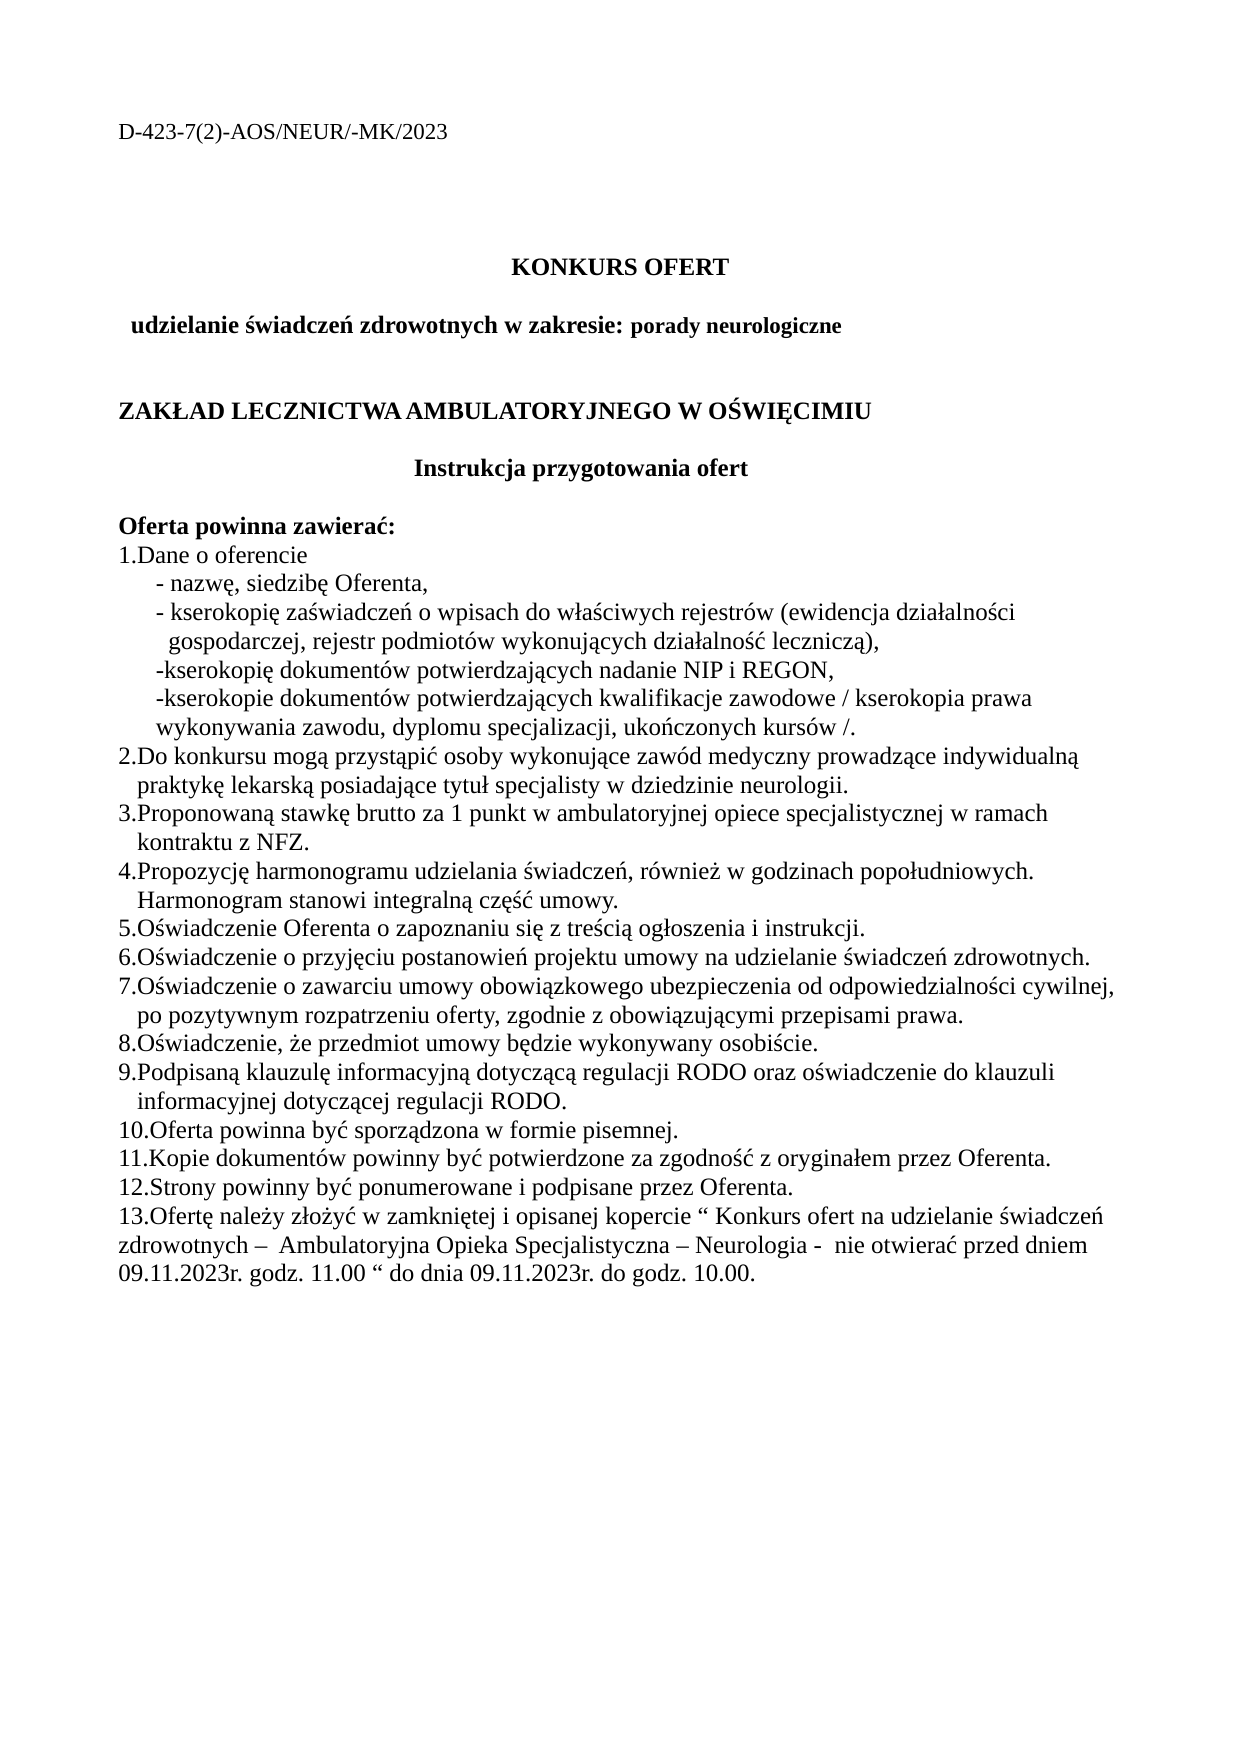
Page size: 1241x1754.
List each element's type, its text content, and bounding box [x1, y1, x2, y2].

text 1.Dane o oferencie [118, 540, 1122, 568]
text 13.Ofertę należy złożyć w zamkniętej i opisanej kopercie “ Konkurs ofert na udzielanie świadczeń zdrowotnych – Ambulatoryjna Opieka Specjalistyczna – Neurologia - nie otwierać przed dniem 09.11.2023r. godz. 11.00 “ do dnia 09.11.2023r. do godz. 10.00. [118, 1201, 1122, 1287]
text informacyjnej dotyczącej regulacji RODO. [118, 1086, 1122, 1115]
text 5.Oświadczenie Oferenta o zapoznaniu się z treścią ogłoszenia i instrukcji. [118, 913, 1122, 942]
text 2.Do konkursu mogą przystąpić osoby wykonujące zawód medyczny prowadzące indywidualną [118, 741, 1122, 770]
text D-423-7(2)-AOS/NEUR/-MK/2023 [118, 118, 1122, 144]
text po pozytywnym rozpatrzeniu oferty, zgodnie z obowiązującymi przepisami prawa. [118, 1000, 1122, 1028]
text 7.Oświadczenie o zawarciu umowy obowiązkowego ubezpieczenia od odpowiedzialności cywilnej, [118, 971, 1122, 1000]
text 10.Oferta powinna być sporządzona w formie pisemnej. [118, 1115, 1122, 1143]
list -kserokopię dokumentów potwierdzających nadanie NIP i REGON, [118, 655, 1122, 683]
text 9.Podpisaną klauzulę informacyjną dotyczącą regulacji RODO oraz oświadczenie do klauzuli [118, 1057, 1122, 1086]
text 4.Propozycję harmonogramu udzielania świadczeń, również w godzinach popołudniowych. [118, 856, 1122, 885]
text Harmonogram stanowi integralną część umowy. [118, 885, 1122, 913]
text kontraktu z NFZ. [118, 827, 1122, 856]
text 3.Proponowaną stawkę brutto za 1 punkt w ambulatoryjnej opiece specjalistycznej w ramach [118, 798, 1122, 827]
text 8.Oświadczenie, że przedmiot umowy będzie wykonywany osobiście. [118, 1028, 1122, 1057]
text Oferta powinna zawierać: [118, 511, 1122, 540]
list gospodarczej, rejestr podmiotów wykonujących działalność leczniczą), [118, 626, 1122, 655]
list - nazwę, siedzibę Oferenta, [118, 568, 1122, 597]
text praktykę lekarską posiadające tytuł specjalisty w dziedzinie neurologii. [118, 770, 1122, 798]
list -kserokopie dokumentów potwierdzających kwalifikacje zawodowe / kserokopia prawa wykonywania zawodu, dyplomu specjalizacji, ukończonych kursów /. [118, 683, 1122, 741]
list - kserokopię zaświadczeń o wpisach do właściwych rejestrów (ewidencja działalności [118, 597, 1122, 626]
text 12.Strony powinny być ponumerowane i podpisane przez Oferenta. [118, 1172, 1122, 1201]
text 11.Kopie dokumentów powinny być potwierdzone za zgodność z oryginałem przez Oferenta. [118, 1143, 1122, 1172]
text ZAKŁAD LECZNICTWA AMBULATORYJNEGO W OŚWIĘCIMIU [118, 396, 1122, 425]
text 6.Oświadczenie o przyjęciu postanowień projektu umowy na udzielanie świadczeń zdrowotnych. [118, 942, 1122, 971]
text KONKURS OFERT [118, 252, 1122, 281]
text Instrukcja przygotowania ofert [118, 453, 1122, 482]
text udzielanie świadczeń zdrowotnych w zakresie: porady neurologiczne [118, 310, 1122, 338]
